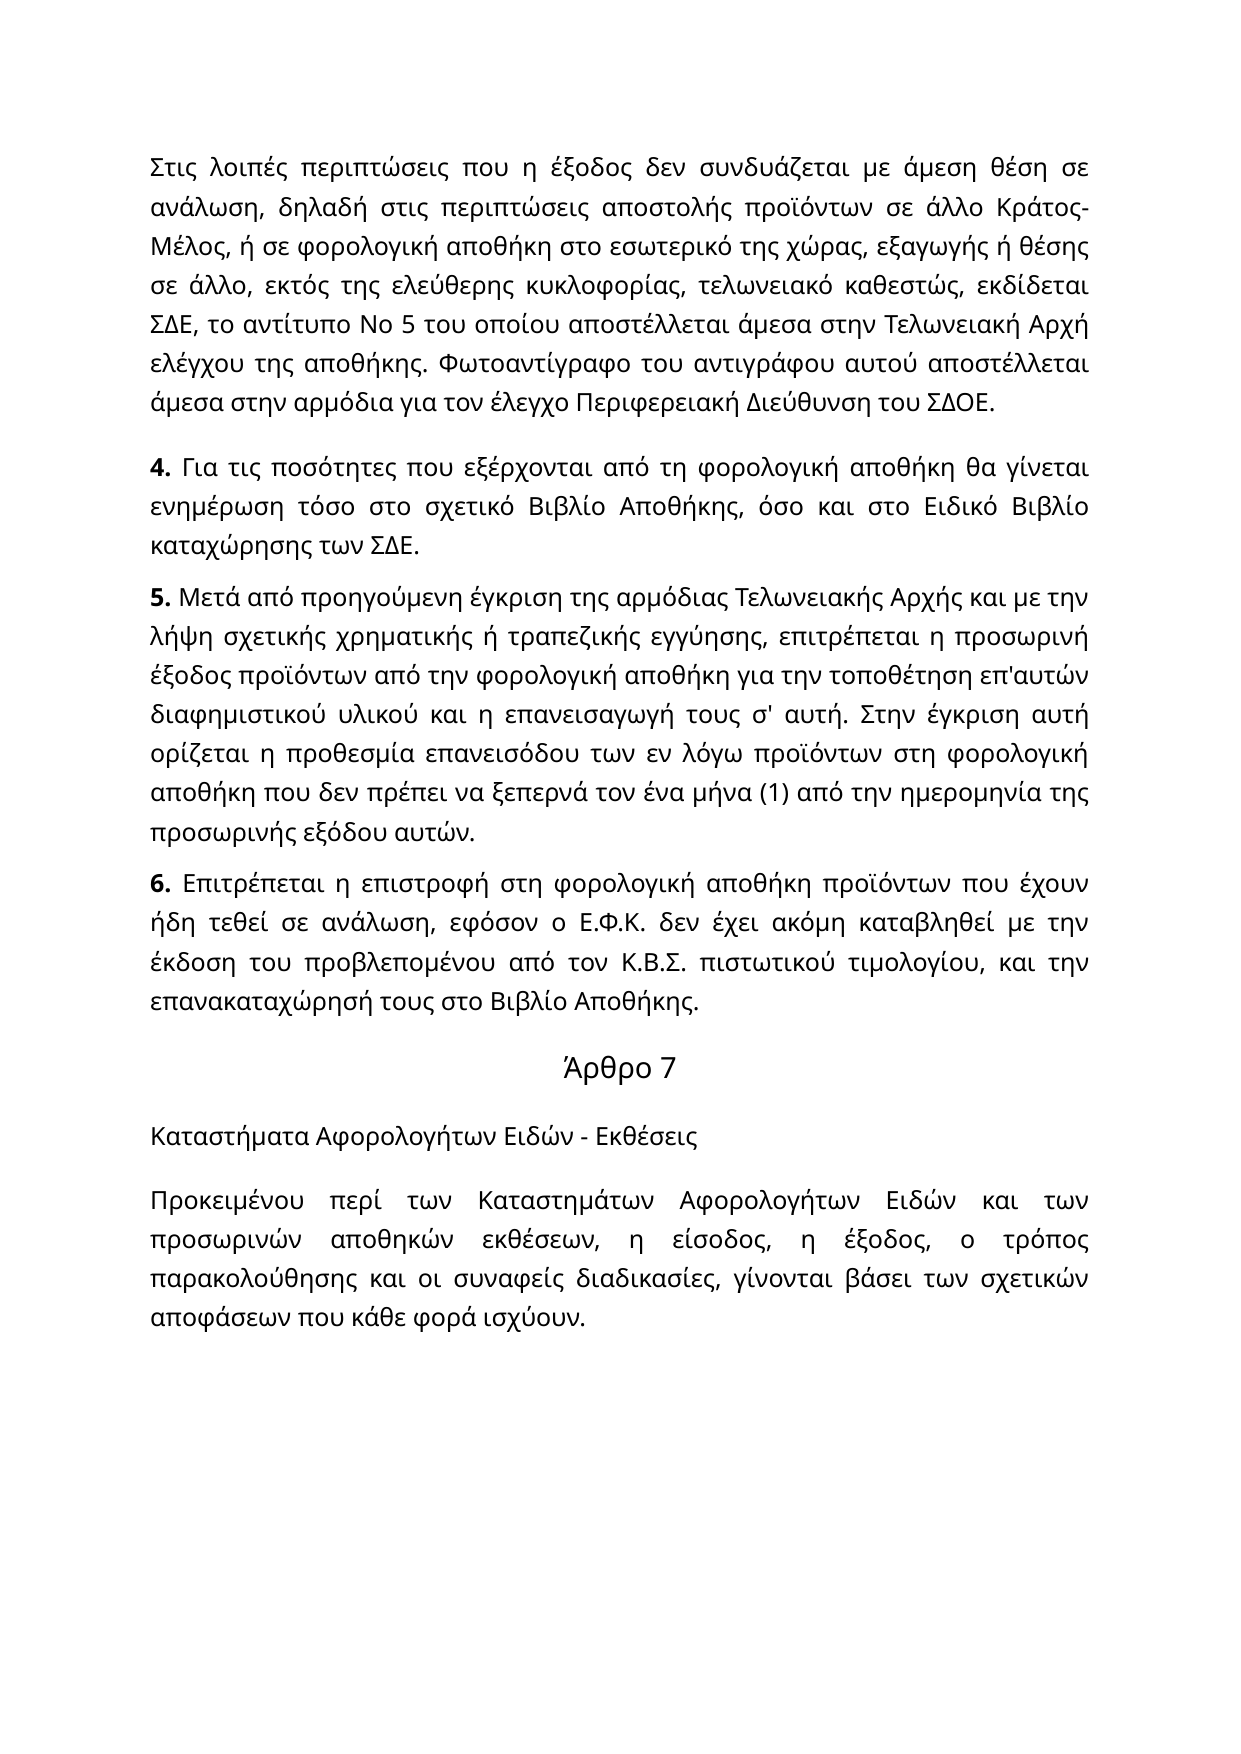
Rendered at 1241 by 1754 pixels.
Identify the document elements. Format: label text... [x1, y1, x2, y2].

text Προκειμένου περί των Καταστημάτων Αφορολογήτων Ειδών και των προσωρινών αποθηκών εκθέσεων, η είσοδος, η έξοδος, ο τρόπος παρακολούθησης και οι συναφείς διαδικασίες, γίνονται βάσει των σχετικών αποφάσεων που κάθε φορά ισχύουν. [150, 1182, 1090, 1334]
text Στις λοιπές περιπτώσεις που η έξοδος δεν συνδυάζεται με άμεση θέση σε ανάλωση, δηλαδή στις περιπτώσεις αποστολής προϊόντων σε άλλο Κράτος-Μέλος, ή σε φορολογική αποθήκη στο εσωτερικό της χώρας, εξαγωγής ή θέσης σε άλλο, εκτός της ελεύθερης κυκλοφορίας, τελωνειακό καθεστώς, εκδίδεται ΣΔΕ, το αντίτυπο No 5 του οποίου αποστέλλεται άμεσα στην Τελωνειακή Αρχή ελέγχου της αποθήκης. Φωτοαντίγραφο του αντιγράφου αυτού αποστέλλεται άμεσα στην αρμόδια για τον έλεγχο Περιφερειακή Διεύθυνση του ΣΔΟΕ. [150, 150, 1090, 419]
subtitle Άρθρο 7 [150, 1047, 1090, 1087]
text Καταστήματα Αφορολογήτων Ειδών - Εκθέσεις [150, 1118, 1090, 1152]
text 5. Μετά από προηγούμενη έγκριση της αρμόδιας Τελωνειακής Αρχής και με την λήψη σχετικής χρηματικής ή τραπεζικής εγγύησης, επιτρέπεται η προσωρινή έξοδος προϊόντων από την φορολογική αποθήκη για την τοποθέτηση επ'αυτών διαφημιστικού υλικού και η επανεισαγωγή τους σ' αυτή. Στην έγκριση αυτή ορίζεται η προθεσμία επανεισόδου των εν λόγω προϊόντων στη φορολογική αποθήκη που δεν πρέπει να ξεπερνά τον ένα μήνα (1) από την ημερομηνία της προσωρινής εξόδου αυτών. [150, 579, 1090, 848]
text 4. Για τις ποσότητες που εξέρχονται από τη φορολογική αποθήκη θα γίνεται ενημέρωση τόσο στο σχετικό Βιβλίο Αποθήκης, όσο και στο Ειδικό Βιβλίο καταχώρησης των ΣΔΕ. [150, 449, 1090, 562]
text 6. Επιτρέπεται η επιστροφή στη φορολογική αποθήκη προϊόντων που έχουν ήδη τεθεί σε ανάλωση, εφόσον ο Ε.Φ.Κ. δεν έχει ακόμη καταβληθεί με την έκδοση του προβλεπομένου από τον Κ.Β.Σ. πιστωτικού τιμολογίου, και την επανακαταχώρησή τους στο Βιβλίο Αποθήκης. [150, 866, 1090, 1017]
